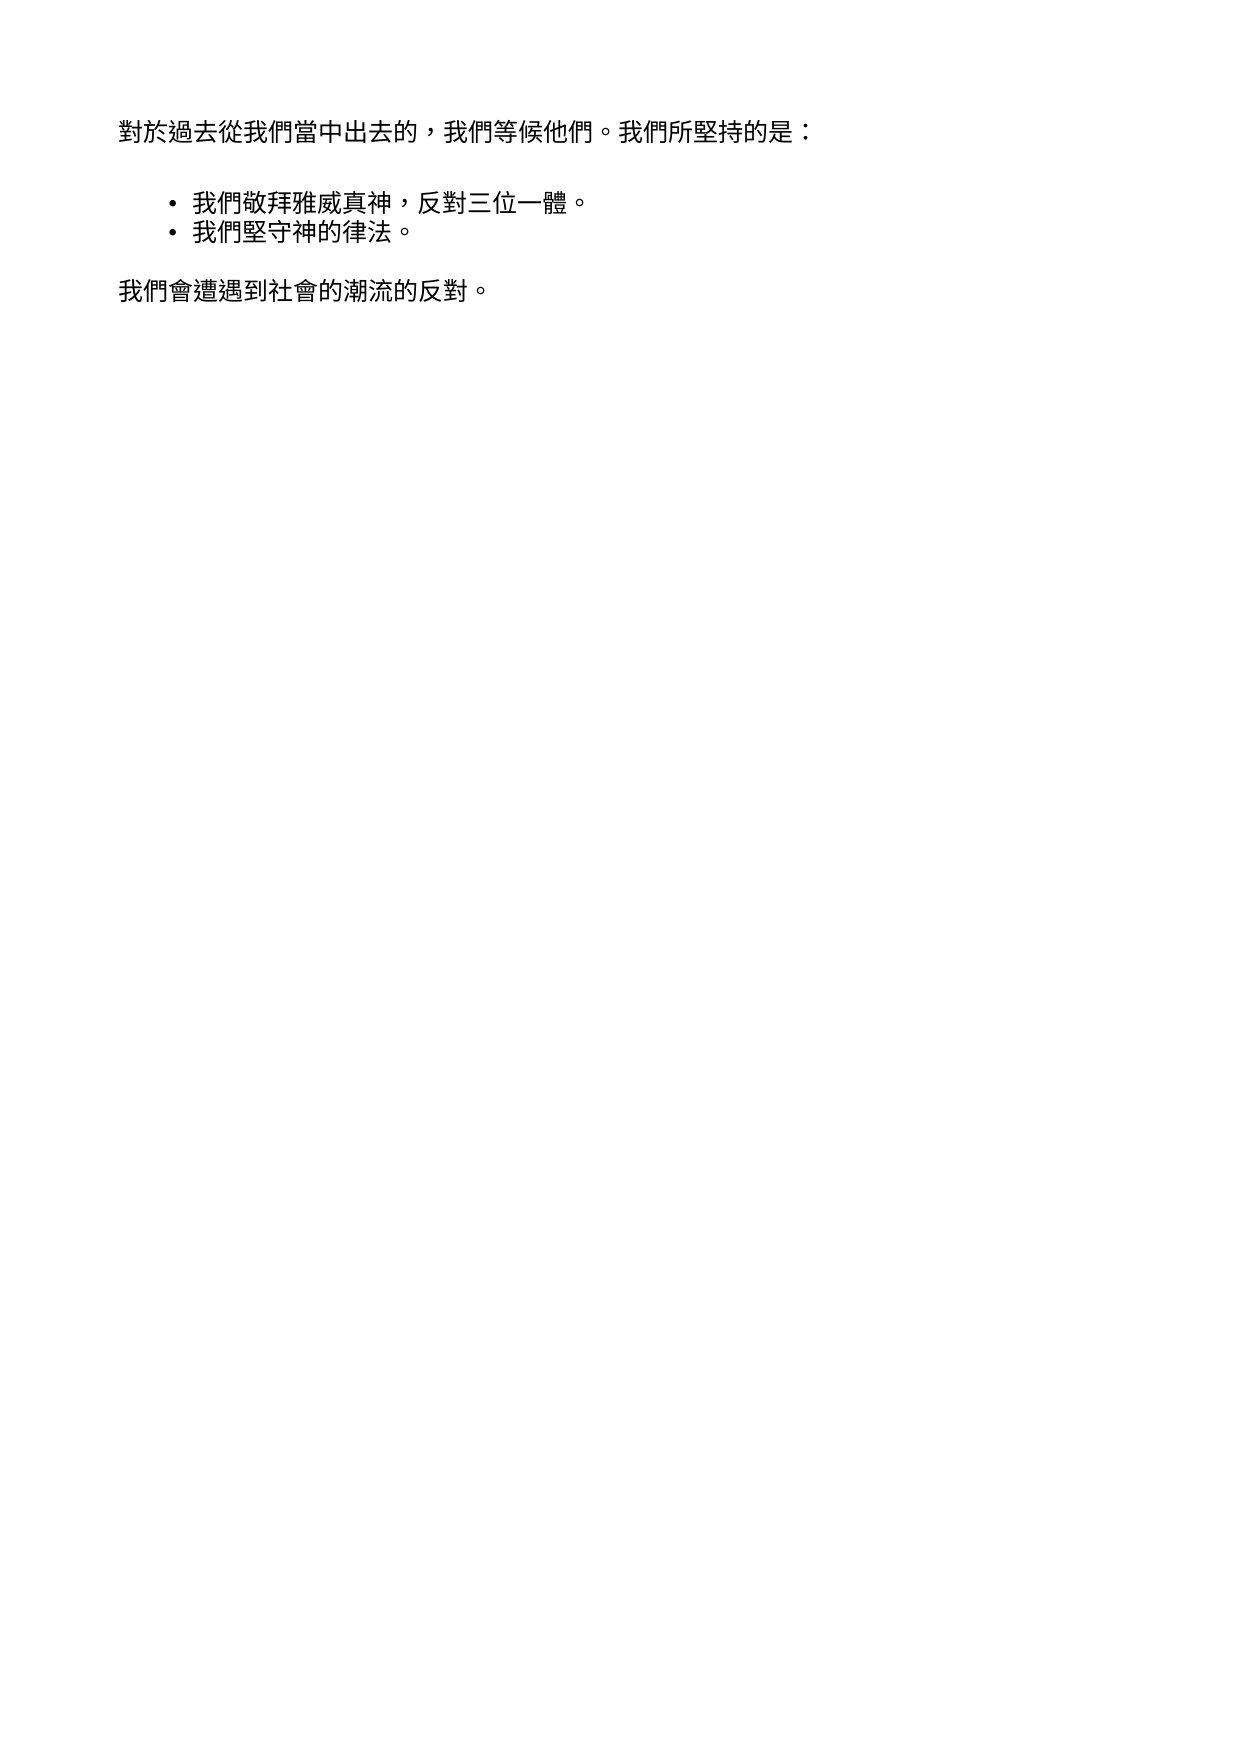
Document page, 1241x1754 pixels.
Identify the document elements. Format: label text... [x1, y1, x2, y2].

text 我們會遭遇到社會的潮流的反對。 [118, 277, 1122, 306]
text 對於過去從我們當中出去的，我們等候他們。我們所堅持的是： [118, 118, 1122, 147]
list 我們堅守神的律法。 [177, 218, 1122, 248]
list 我們敬拜雅威真神，反對三位一體。 [177, 189, 1122, 218]
